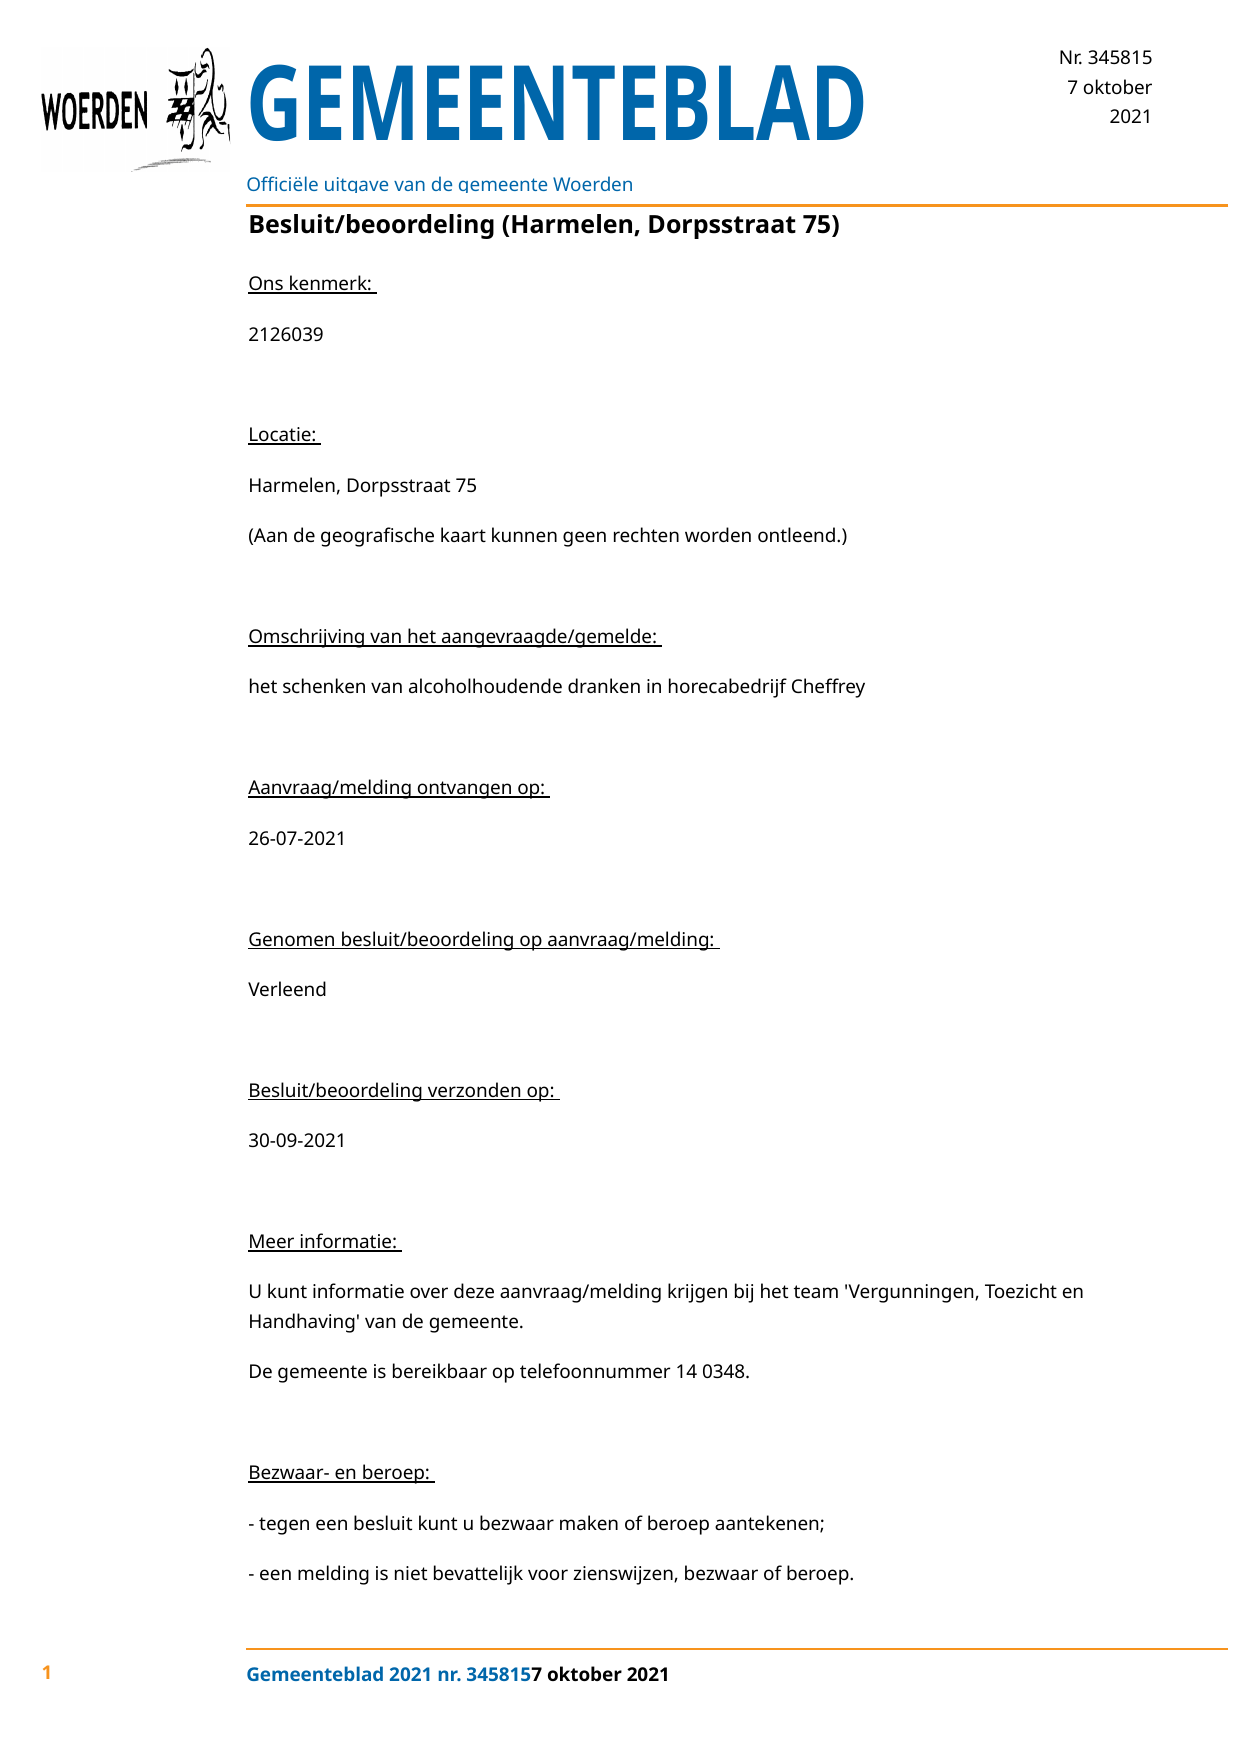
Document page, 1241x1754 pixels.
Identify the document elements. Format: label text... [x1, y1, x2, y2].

text Meer informatie: [248, 1228, 1152, 1254]
text 26-07-2021 [248, 825, 1152, 851]
text Besluit/beoordeling (Harmelen, Dorpsstraat 75) [248, 207, 1152, 241]
text - tegen een besluit kunt u bezwaar maken of beroep aantekenen; [248, 1510, 1152, 1536]
text U kunt informatie over deze aanvraag/melding krijgen bij het team 'Vergunningen, Toezicht en Handhaving' van de gemeente. [248, 1279, 1152, 1334]
text 2126039 [248, 321, 1152, 346]
text (Aan de geografische kaart kunnen geen rechten worden ontleend.) [248, 522, 1152, 548]
text Locatie: [248, 422, 1152, 447]
text De gemeente is bereikbaar op telefoonnummer 14 0348. [248, 1359, 1152, 1384]
text Omschrijving van het aangevraagde/gemelde: [248, 623, 1152, 649]
text Harmelen, Dorpsstraat 75 [248, 472, 1152, 498]
picture [41, 47, 231, 172]
text 30-09-2021 [248, 1127, 1152, 1153]
text Besluit/beoordeling verzonden op: [248, 1077, 1152, 1103]
text Ons kenmerk: [248, 270, 1152, 296]
text Bezwaar- en beroep: [248, 1459, 1152, 1485]
text Verleend [248, 976, 1152, 1002]
text het schenken van alcoholhoudende dranken in horecabedrijf Cheffrey [248, 674, 1152, 699]
text Aanvraag/melding ontvangen op: [248, 774, 1152, 800]
text - een melding is niet bevattelijk voor zienswijzen, bezwaar of beroep. [248, 1560, 1152, 1586]
text Genomen besluit/beoordeling op aanvraag/melding: [248, 926, 1152, 951]
